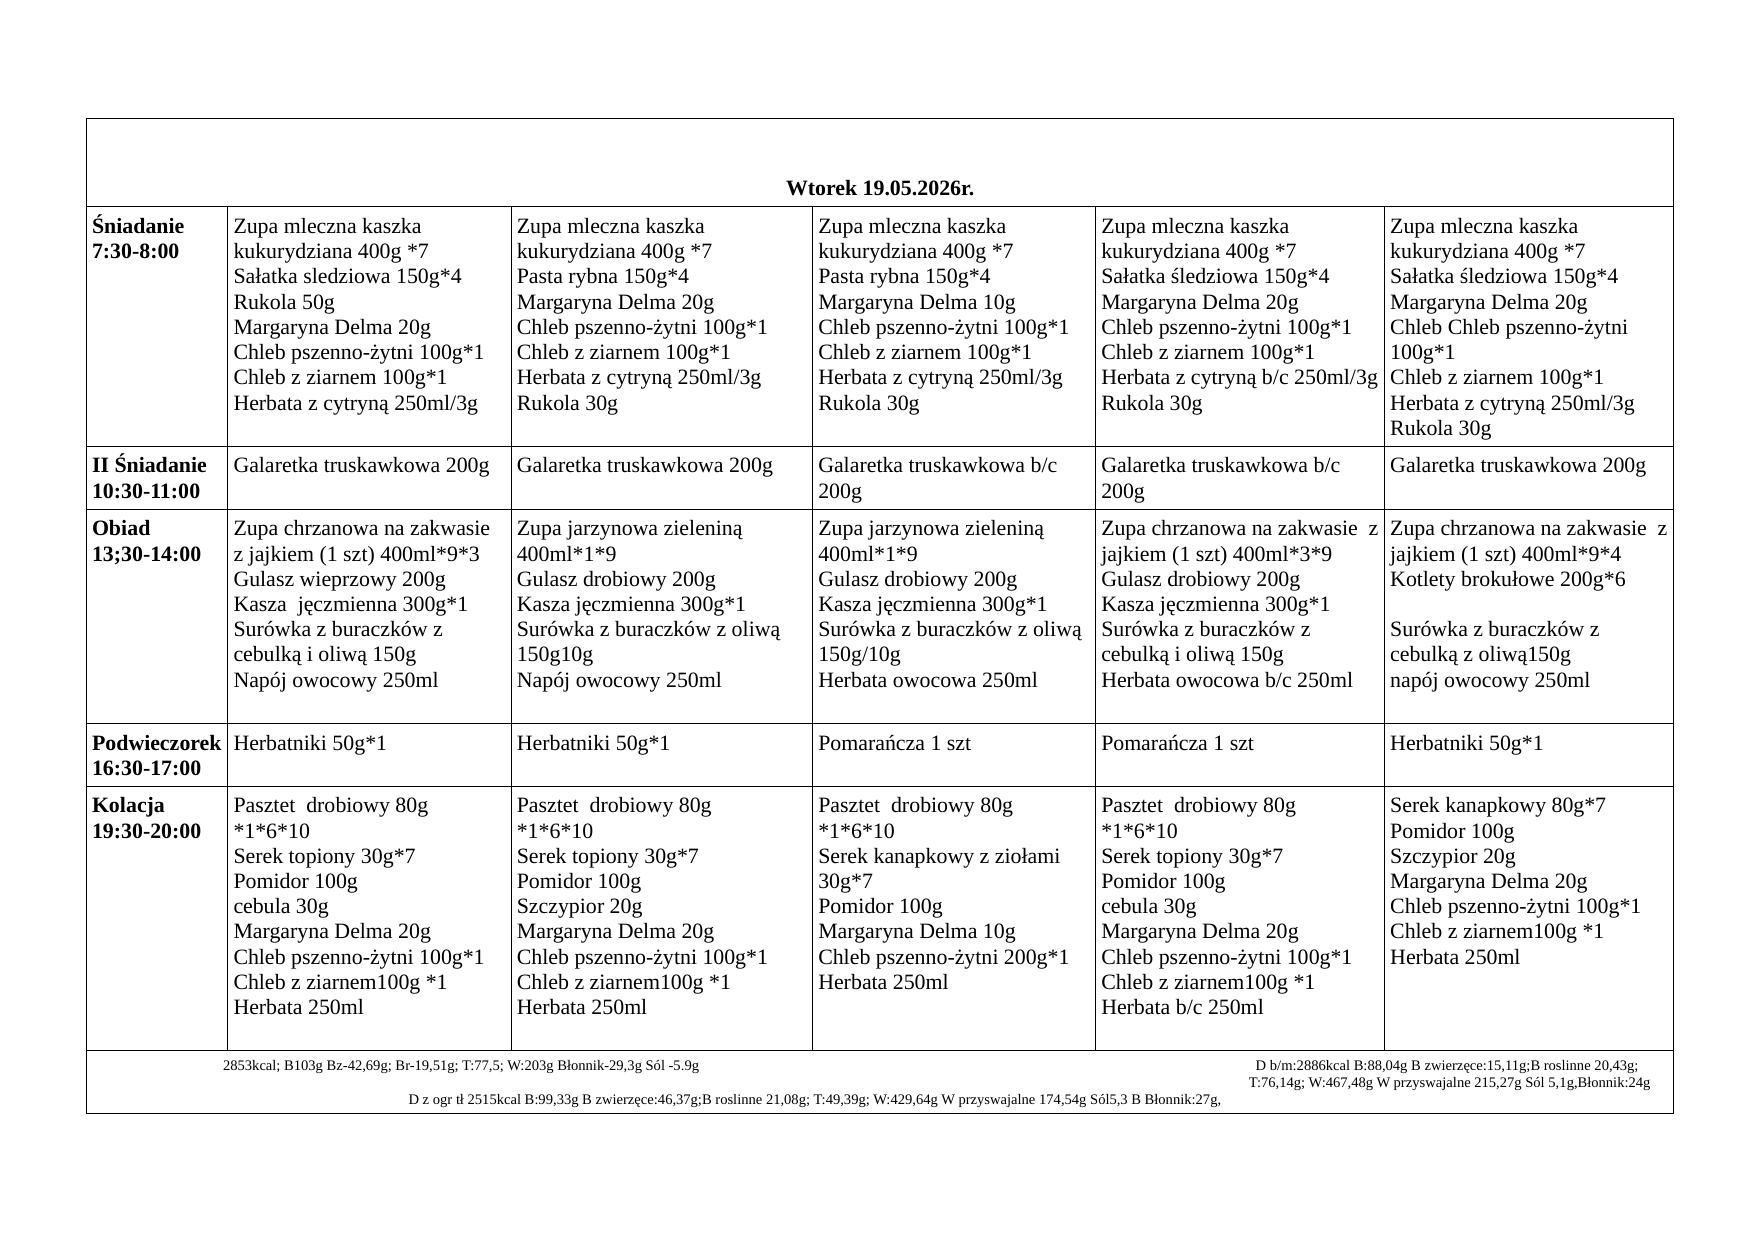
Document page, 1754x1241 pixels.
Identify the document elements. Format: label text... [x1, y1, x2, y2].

table_cell Galaretka truskawkowa 200g [228, 447, 511, 508]
table_cell Zupa chrzanowa na zakwasie z jajkiem (1 szt) 400ml*9*3 Gulasz wieprzowy 200g Kasza jęczmienna 300g*1 Surówka z buraczków z cebulką i oliwą 150g Napój owocowy 250ml [228, 510, 511, 723]
table_cell Zupa mleczna kaszka kukurydziana 400g *7 Pasta rybna 150g*4 Margaryna Delma 10g Chleb pszenno-żytni 100g*1 Chleb z ziarnem 100g*1 Herbata z cytryną 250ml/3g Rukola 30g [813, 207, 1095, 446]
table_cell Śniadanie 7:30-8:00 [87, 207, 227, 446]
table_cell Pomarańcza 1 szt [1096, 724, 1384, 786]
table_cell Herbatniki 50g*1 [512, 724, 812, 786]
table_cell Galaretka truskawkowa 200g [512, 447, 812, 508]
table_cell Zupa mleczna kaszka kukurydziana 400g *7 Sałatka śledziowa 150g*4 Margaryna Delma 20g Chleb Chleb pszenno-żytni 100g*1 Chleb z ziarnem 100g*1 Herbata z cytryną 250ml/3g Rukola 30g [1385, 207, 1673, 446]
table_cell Galaretka truskawkowa b/c 200g [1096, 447, 1384, 508]
table_cell Herbatniki 50g*1 [1385, 724, 1673, 786]
table_cell Zupa mleczna kaszka kukurydziana 400g *7 Pasta rybna 150g*4 Margaryna Delma 20g Chleb pszenno-żytni 100g*1 Chleb z ziarnem 100g*1 Herbata z cytryną 250ml/3g Rukola 30g [512, 207, 812, 446]
table_cell Serek kanapkowy 80g*7 Pomidor 100g Szczypior 20g Margaryna Delma 20g Chleb pszenno-żytni 100g*1 Chleb z ziarnem100g *1 Herbata 250ml [1385, 787, 1673, 1050]
table_cell Wtorek 19.05.2026r. [87, 119, 1673, 206]
table_cell 2853kcal; B103g Bz-42,69g; Br-19,51g; T:77,5; W:203g Błonnik-29,3g Sól -5.9g D b/m:2886kcal B:88,04g B zwierzęce:15,11g;B roslinne 20,43g; T:76,14g; W:467,48g W przyswajalne 215,27g Sól 5,1g,Błonnik:24g D z ogr tł 2515kcal B:99,33g B zwierzęce:46,37g;B roslinne 21,08g; T:49,39g; W:429,64g W przyswajalne 174,54g Sól5,3 B Błonnik:27g, [87, 1051, 1673, 1113]
table_cell Podwieczorek 16:30-17:00 [87, 724, 227, 786]
table_cell Zupa chrzanowa na zakwasie z jajkiem (1 szt) 400ml*9*4 Kotlety brokułowe 200g*6 Surówka z buraczków z cebulką z oliwą150g napój owocowy 250ml [1385, 510, 1673, 723]
table_cell Pomarańcza 1 szt [813, 724, 1095, 786]
table_cell Herbatniki 50g*1 [228, 724, 511, 786]
table_cell Pasztet drobiowy 80g *1*6*10 Serek kanapkowy z ziołami 30g*7 Pomidor 100g Margaryna Delma 10g Chleb pszenno-żytni 200g*1 Herbata 250ml [813, 787, 1095, 1050]
table_cell Zupa chrzanowa na zakwasie z jajkiem (1 szt) 400ml*3*9 Gulasz drobiowy 200g Kasza jęczmienna 300g*1 Surówka z buraczków z cebulką i oliwą 150g Herbata owocowa b/c 250ml [1096, 510, 1384, 723]
table_cell Pasztet drobiowy 80g *1*6*10 Serek topiony 30g*7 Pomidor 100g cebula 30g Margaryna Delma 20g Chleb pszenno-żytni 100g*1 Chleb z ziarnem100g *1 Herbata 250ml [228, 787, 511, 1050]
table_cell Kolacja 19:30-20:00 [87, 787, 227, 1050]
table_cell Pasztet drobiowy 80g *1*6*10 Serek topiony 30g*7 Pomidor 100g Szczypior 20g Margaryna Delma 20g Chleb pszenno-żytni 100g*1 Chleb z ziarnem100g *1 Herbata 250ml [512, 787, 812, 1050]
table_cell Galaretka truskawkowa 200g [1385, 447, 1673, 508]
table_cell Galaretka truskawkowa b/c 200g [813, 447, 1095, 508]
table_cell Zupa jarzynowa zieleniną 400ml*1*9 Gulasz drobiowy 200g Kasza jęczmienna 300g*1 Surówka z buraczków z oliwą 150g/10g Herbata owocowa 250ml [813, 510, 1095, 723]
table_cell Zupa mleczna kaszka kukurydziana 400g *7 Sałatka sledziowa 150g*4 Rukola 50g Margaryna Delma 20g Chleb pszenno-żytni 100g*1 Chleb z ziarnem 100g*1 Herbata z cytryną 250ml/3g [228, 207, 511, 446]
table_cell Pasztet drobiowy 80g *1*6*10 Serek topiony 30g*7 Pomidor 100g cebula 30g Margaryna Delma 20g Chleb pszenno-żytni 100g*1 Chleb z ziarnem100g *1 Herbata b/c 250ml [1096, 787, 1384, 1050]
table_cell II Śniadanie 10:30-11:00 [87, 447, 227, 508]
table_cell Obiad 13;30-14:00 [87, 510, 227, 723]
table_cell Zupa jarzynowa zieleniną 400ml*1*9 Gulasz drobiowy 200g Kasza jęczmienna 300g*1 Surówka z buraczków z oliwą 150g10g Napój owocowy 250ml [512, 510, 812, 723]
table_cell Zupa mleczna kaszka kukurydziana 400g *7 Sałatka śledziowa 150g*4 Margaryna Delma 20g Chleb pszenno-żytni 100g*1 Chleb z ziarnem 100g*1 Herbata z cytryną b/c 250ml/3g Rukola 30g [1096, 207, 1384, 446]
